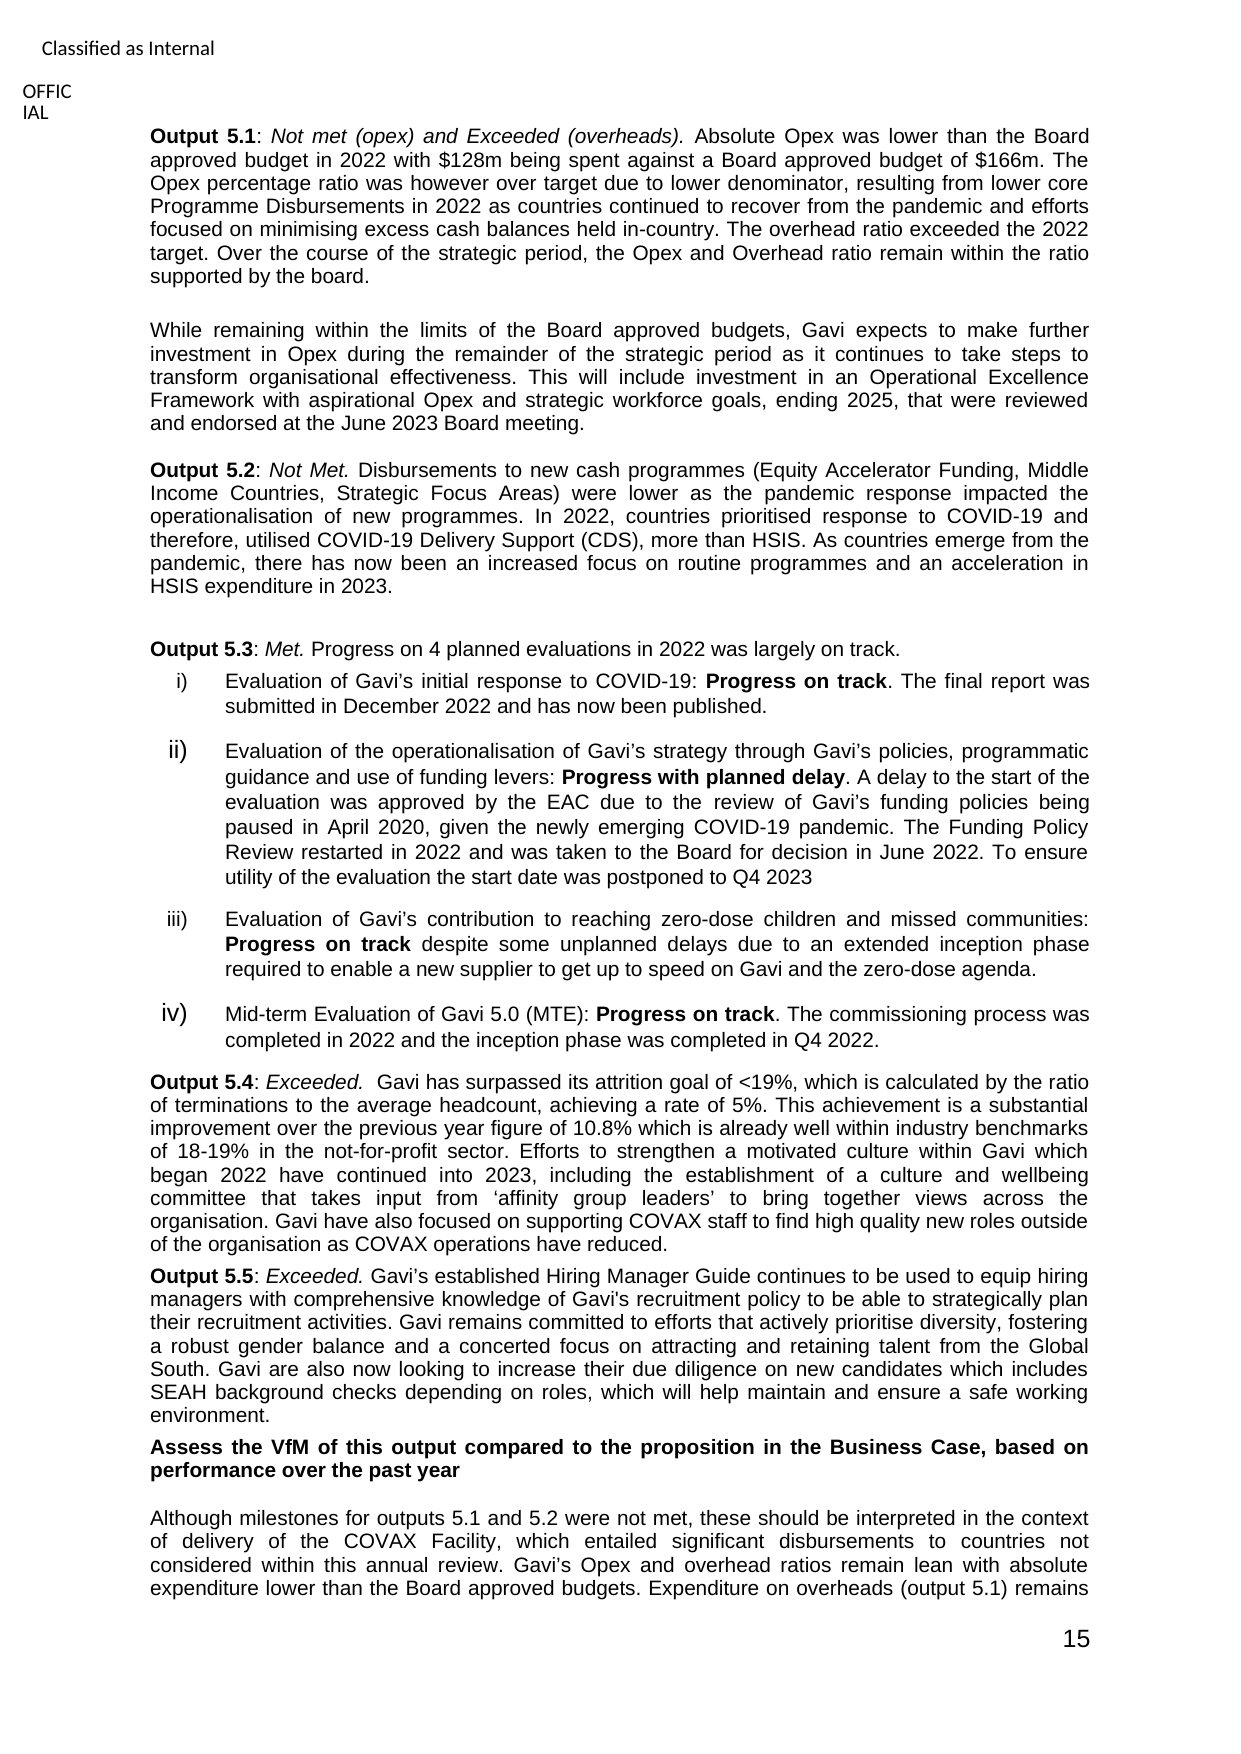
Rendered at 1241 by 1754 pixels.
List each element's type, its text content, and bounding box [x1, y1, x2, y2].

text Although milestones for outputs 5.1 and 5.2 were not met, these should be interpreted in the context of delivery of the COVAX Facility, which entailed significant disbursements to countries not considered within this annual review. Gavi’s Opex and overhead ratios remain lean with absolute expenditure lower than the Board approved budgets. Expenditure on overheads (output 5.1) remains [150, 1507, 1090, 1600]
list Assess the VfM of this output compared to the proposition in the Business Case, based on performance over the past year [150, 1435, 1090, 1482]
text Output 5.1: Not met (opex) and Exceeded (overheads). Absolute Opex was lower than the Board approved budget in 2022 with $128m being spent against a Board approved budget of $166m. The Opex percentage ratio was however over target due to lower denominator, resulting from lower core Programme Disbursements in 2022 as countries continued to recover from the pandemic and efforts focused on minimising excess cash balances held in-country. The overhead ratio exceeded the 2022 target. Over the course of the strategic period, the Opex and Overhead ratio remain within the ratio supported by the board. [150, 125, 1090, 287]
text Output 5.5: Exceeded. Gavi’s established Hiring Manager Guide continues to be used to equip hiring managers with comprehensive knowledge of Gavi's recruitment policy to be able to strategically plan their recruitment activities. Gavi remains committed to efforts that actively prioritise diversity, fostering a robust gender balance and a concerted focus on attracting and retaining talent from the Global South. Gavi are also now looking to increase their due diligence on new candidates which includes SEAH background checks depending on roles, which will help maintain and ensure a safe working environment. [150, 1264, 1090, 1427]
list Evaluation of Gavi’s contribution to reaching zero-dose children and missed communities: Progress on track despite some unplanned delays due to an extended inception phase required to enable a new supplier to get up to speed on Gavi and the zero-dose agenda. [187, 907, 1090, 981]
text Output 5.2: Not Met. Disbursements to new cash programmes (Equity Accelerator Funding, Middle Income Countries, Strategic Focus Areas) were lower as the pandemic response impacted the operationalisation of new programmes. In 2022, countries prioritised response to COVID-19 and therefore, utilised COVID-19 Delivery Support (CDS), more than HSIS. As countries emerge from the pandemic, there has now been an increased focus on routine programmes and an acceleration in HSIS expenditure in 2023. [150, 458, 1090, 598]
list Evaluation of the operationalisation of Gavi’s strategy through Gavi’s policies, programmatic guidance and use of funding levers: Progress with planned delay. A delay to the start of the evaluation was approved by the EAC due to the review of Gavi’s funding policies being paused in April 2020, given the newly emerging COVID-19 pandemic. The Funding Policy Review restarted in 2022 and was taken to the Board for decision in June 2022. To ensure utility of the evaluation the start date was postponed to Q4 2023 [187, 736, 1090, 889]
list Mid-term Evaluation of Gavi 5.0 (MTE): Progress on track. The commissioning process was completed in 2022 and the inception phase was completed in Q4 2022. [187, 999, 1090, 1052]
list Evaluation of Gavi’s initial response to COVID-19: Progress on track. The final report was submitted in December 2022 and has now been published. [187, 669, 1090, 717]
text While remaining within the limits of the Board approved budgets, Gavi expects to make further investment in Opex during the remainder of the strategic period as it continues to take steps to transform organisational effectiveness. This will include investment in an Operational Excellence Framework with aspirational Opex and strategic workforce goals, ending 2025, that were reviewed and endorsed at the June 2023 Board meeting. [150, 319, 1090, 435]
text Output 5.3: Met. Progress on 4 planned evaluations in 2022 was largely on track. [150, 638, 1090, 661]
text Output 5.4: Exceeded. Gavi has surpassed its attrition goal of <19%, which is calculated by the ratio of terminations to the average headcount, achieving a rate of 5%. This achievement is a substantial improvement over the previous year figure of 10.8% which is already well within industry benchmarks of 18-19% in the not-for-profit sector. Efforts to strengthen a motivated culture within Gavi which began 2022 have continued into 2023, including the establishment of a culture and wellbeing committee that takes input from ‘affinity group leaders’ to bring together views across the organisation. Gavi have also focused on supporting COVAX staff to find high quality new roles outside of the organisation as COVAX operations have reduced. [150, 1070, 1090, 1256]
